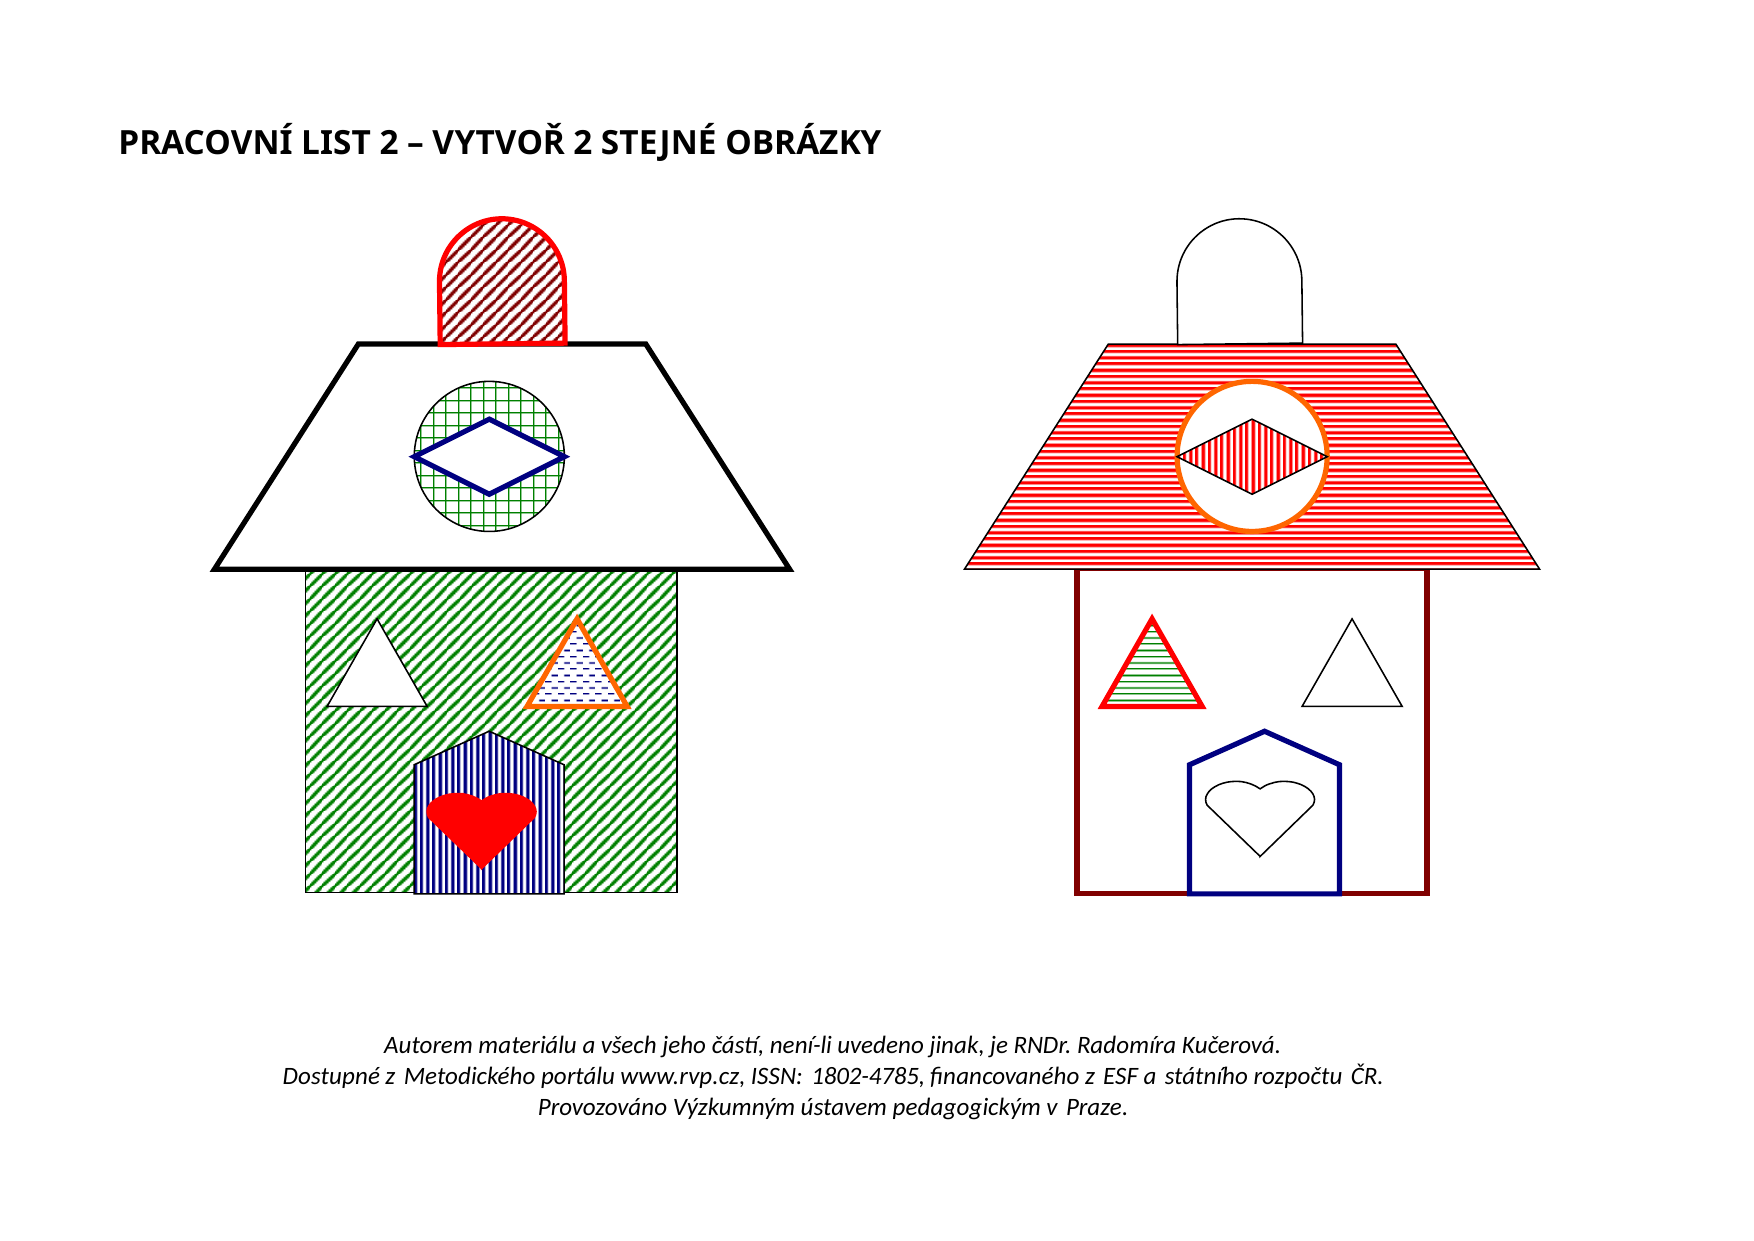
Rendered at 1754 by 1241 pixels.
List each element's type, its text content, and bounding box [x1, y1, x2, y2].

picture [306, 572, 676, 892]
picture [415, 733, 563, 893]
picture [1108, 626, 1196, 703]
text PRACOVNÍ LIST 2 – VYTVOŘ 2 STEJNÉ OBRÁZKY [118, 118, 1550, 164]
picture [967, 345, 1537, 568]
picture [416, 383, 563, 452]
picture [416, 461, 563, 530]
picture [443, 222, 562, 341]
